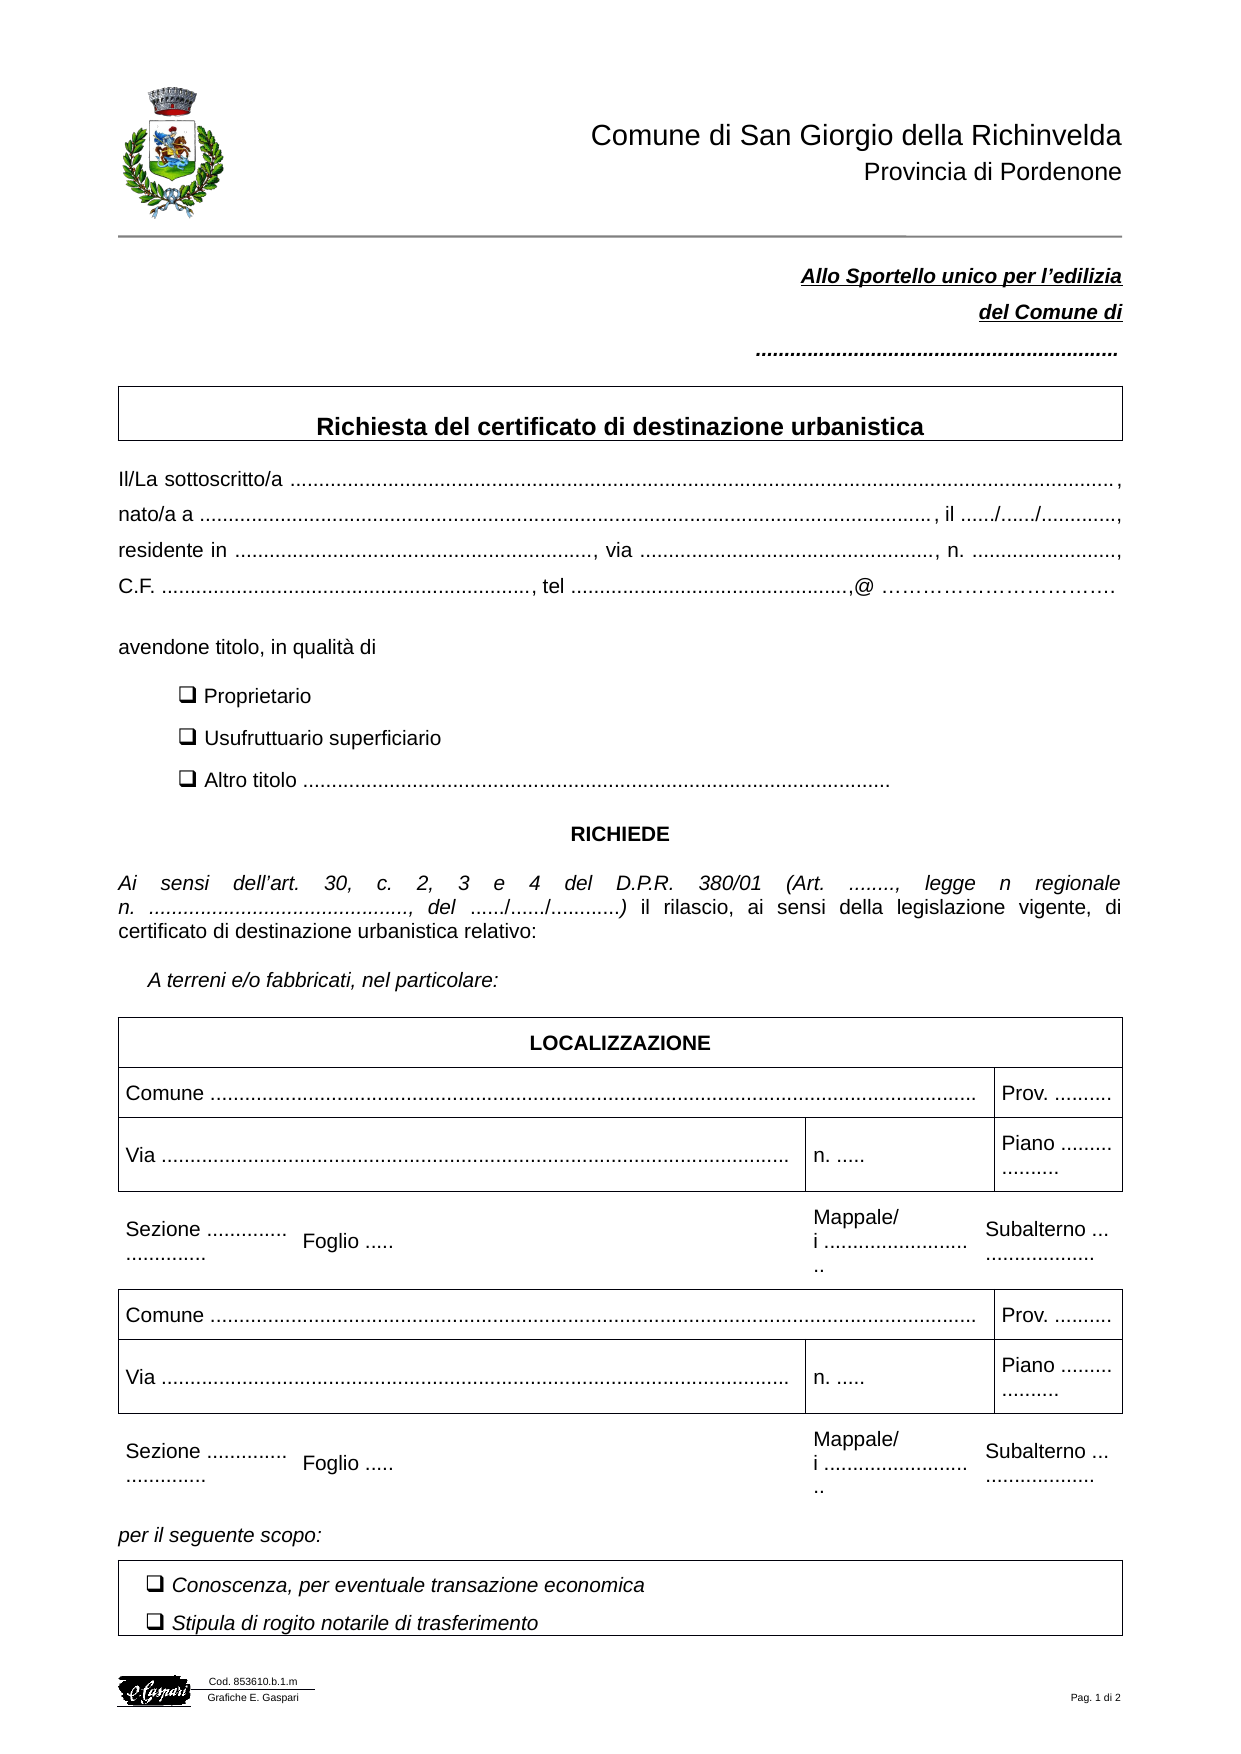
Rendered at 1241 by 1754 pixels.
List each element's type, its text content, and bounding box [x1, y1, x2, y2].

table_cell Sezione ............................ [118, 1192, 295, 1289]
text del Comune di [118, 300, 1122, 324]
table_header LOCALIZZAZIONE [119, 1018, 1122, 1067]
table_cell Subalterno ...................... [978, 1192, 1122, 1289]
text Comune di San Giorgio della Richinvelda [224, 118, 1122, 152]
text A terreni e/o fabbricati, nel particolare: [148, 968, 1122, 992]
text Allo Sportello unico per l’edilizia [118, 264, 1122, 288]
text  Altro titolo ...................................................................................................... [177, 768, 1122, 792]
text Provincia di Pordenone [224, 157, 1122, 185]
text per il seguente scopo: [118, 1523, 1122, 1547]
text  Proprietario [177, 683, 1122, 708]
table_cell Piano ................... [995, 1340, 1122, 1413]
table_cell Prov. .......... [995, 1068, 1122, 1117]
table_cell Mappale/i ........................... [806, 1192, 978, 1289]
table_cell Foglio ..... [295, 1192, 806, 1289]
table_cell Prov. .......... [995, 1290, 1122, 1339]
text Ai sensi dell’art. 30, c. 2, 3 e 4 del D.P.R. 380/01 (Art. ........, legge n regionale n. ............................................., del ....../....../............) il rilascio, ai sensi della legislazione vigente, di certificato di destinazione urbanistica relativo: [118, 871, 1122, 943]
text RICHIEDE [118, 822, 1122, 846]
table_cell Foglio ..... [295, 1414, 806, 1511]
table_cell Piano ................... [995, 1118, 1122, 1191]
table_cell n. ..... [806, 1340, 994, 1413]
table_cell Subalterno ...................... [978, 1414, 1122, 1511]
table_cell Via ............................................................................................................. [119, 1118, 805, 1191]
picture [117, 1674, 191, 1706]
text Il/La sottoscritto/a ..............................................................................................................................................., nato/a a ..............................................................................................................................., il ....../....../............., residente in .............................................................., via ..................................................., n. ........................., C.F. ................................................................, tel ................................................,@ ……………………………. [118, 466, 1122, 598]
table_cell Comune ..................................................................................................................................... [119, 1290, 994, 1339]
text ............................................................... [756, 337, 1122, 361]
table_cell Via ............................................................................................................. [119, 1340, 805, 1413]
picture [122, 87, 224, 219]
table_header Richiesta del certificato di destinazione urbanistica [119, 387, 1122, 440]
table_cell Mappale/i ........................... [806, 1414, 978, 1511]
table_cell Sezione ............................ [118, 1414, 295, 1511]
table_header  Conoscenza, per eventuale transazione economica  Stipula di rogito notarile di trasferimento [119, 1561, 1122, 1635]
text  Usufruttuario superficiario [177, 725, 1122, 750]
table_cell n. ..... [806, 1118, 994, 1191]
text avendone titolo, in qualità di [118, 635, 1122, 659]
table_cell Comune ..................................................................................................................................... [119, 1068, 994, 1117]
